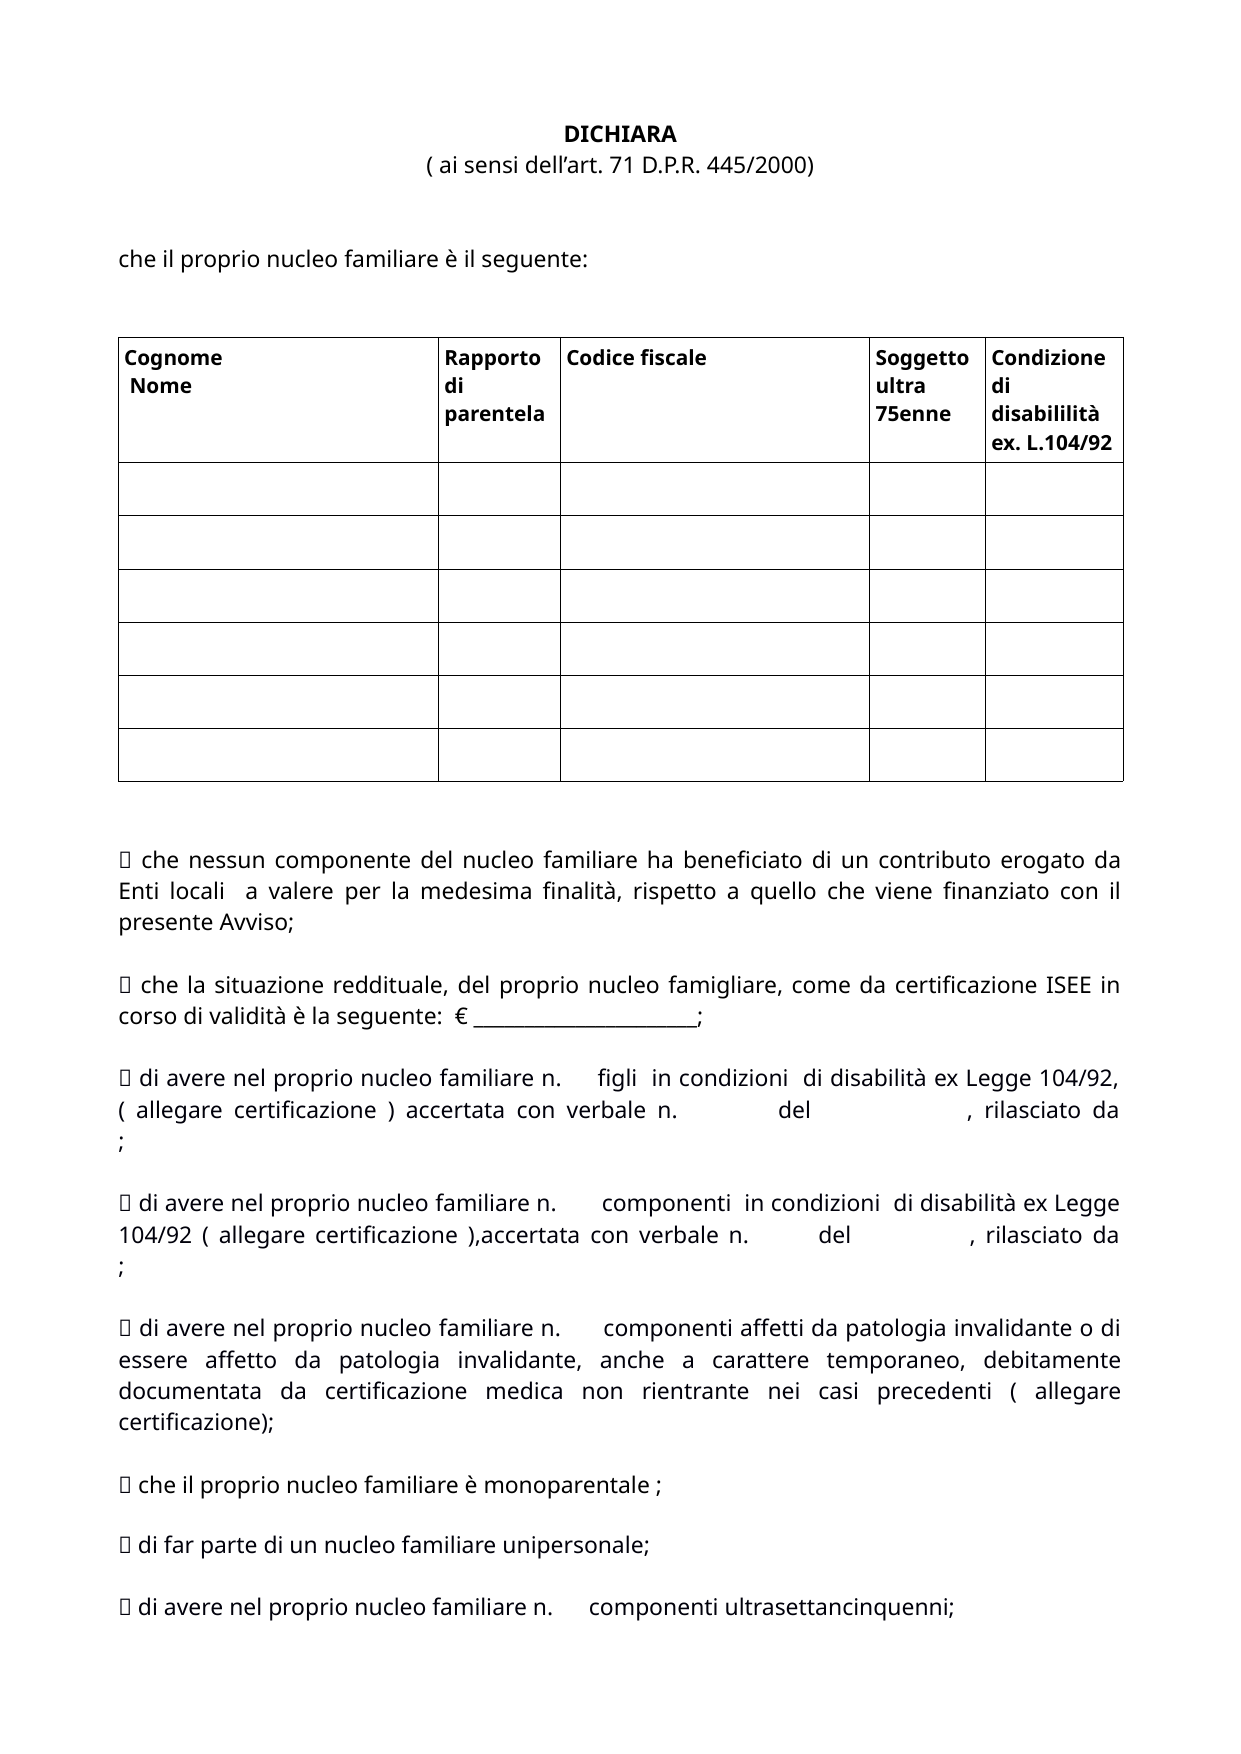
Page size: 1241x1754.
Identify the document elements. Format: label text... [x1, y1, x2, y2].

table_cell [986, 676, 1123, 728]
text DICHIARA [118, 118, 1122, 149]
table_cell [561, 729, 869, 781]
table_cell [119, 623, 438, 675]
table_cell [986, 463, 1123, 515]
table_cell [119, 516, 438, 568]
table_cell [561, 516, 869, 568]
table_cell [986, 570, 1123, 622]
table_cell [986, 516, 1123, 568]
table_cell [561, 623, 869, 675]
table_cell [439, 516, 560, 568]
text  di avere nel proprio nucleo familiare n. componenti ultrasettancinquenni; [118, 1591, 1122, 1622]
table_cell [561, 676, 869, 728]
table_cell [439, 463, 560, 515]
text  di avere nel proprio nucleo familiare n. figli in condizioni di disabilità ex Legge 104/92,( allegare certificazione ) accertata con verbale n. del , rilasciato da ; [118, 1062, 1122, 1156]
table_cell [439, 570, 560, 622]
table_cell [561, 463, 869, 515]
table_cell [119, 463, 438, 515]
table_cell [870, 570, 985, 622]
table_cell [439, 676, 560, 728]
table_cell [439, 623, 560, 675]
table_cell [119, 570, 438, 622]
table_cell [870, 463, 985, 515]
table_cell [870, 729, 985, 781]
table_cell [870, 623, 985, 675]
table_cell [119, 729, 438, 781]
table_header Rapporto di parentela [439, 338, 560, 462]
table_cell [439, 729, 560, 781]
table_header Codice fiscale [561, 338, 869, 462]
text  che il proprio nucleo familiare è monoparentale ; [118, 1468, 1122, 1500]
text che il proprio nucleo familiare è il seguente: [118, 243, 1122, 274]
table_cell [986, 623, 1123, 675]
text  che la situazione reddituale, del proprio nucleo famigliare, come da certificazione ISEE in corso di validità è la seguente: € ______________________; [118, 968, 1122, 1031]
table_cell [870, 516, 985, 568]
text ( ai sensi dell’art. 71 D.P.R. 445/2000) [118, 149, 1122, 181]
table_cell [119, 676, 438, 728]
table_header Condizione di disabililità ex. L.104/92 [986, 338, 1123, 462]
text  di avere nel proprio nucleo familiare n. componenti affetti da patologia invalidante o di essere affetto da patologia invalidante, anche a carattere temporaneo, debitamente documentata da certificazione medica non rientrante nei casi precedenti ( allegare certificazione); [118, 1312, 1122, 1437]
table_header Soggetto ultra 75enne [870, 338, 985, 462]
text  di far parte di un nucleo familiare unipersonale; [118, 1528, 1122, 1560]
table_cell [986, 729, 1123, 781]
text  di avere nel proprio nucleo familiare n. componenti in condizioni di disabilità ex Legge 104/92 ( allegare certificazione ),accertata con verbale n. del , rilasciato da ; [118, 1187, 1122, 1281]
table_header Cognome Nome [119, 338, 438, 462]
table_cell [561, 570, 869, 622]
text  che nessun componente del nucleo familiare ha beneficiato di un contributo erogato da Enti locali a valere per la medesima finalità, rispetto a quello che viene finanziato con il presente Avviso; [118, 843, 1122, 937]
table_cell [870, 676, 985, 728]
